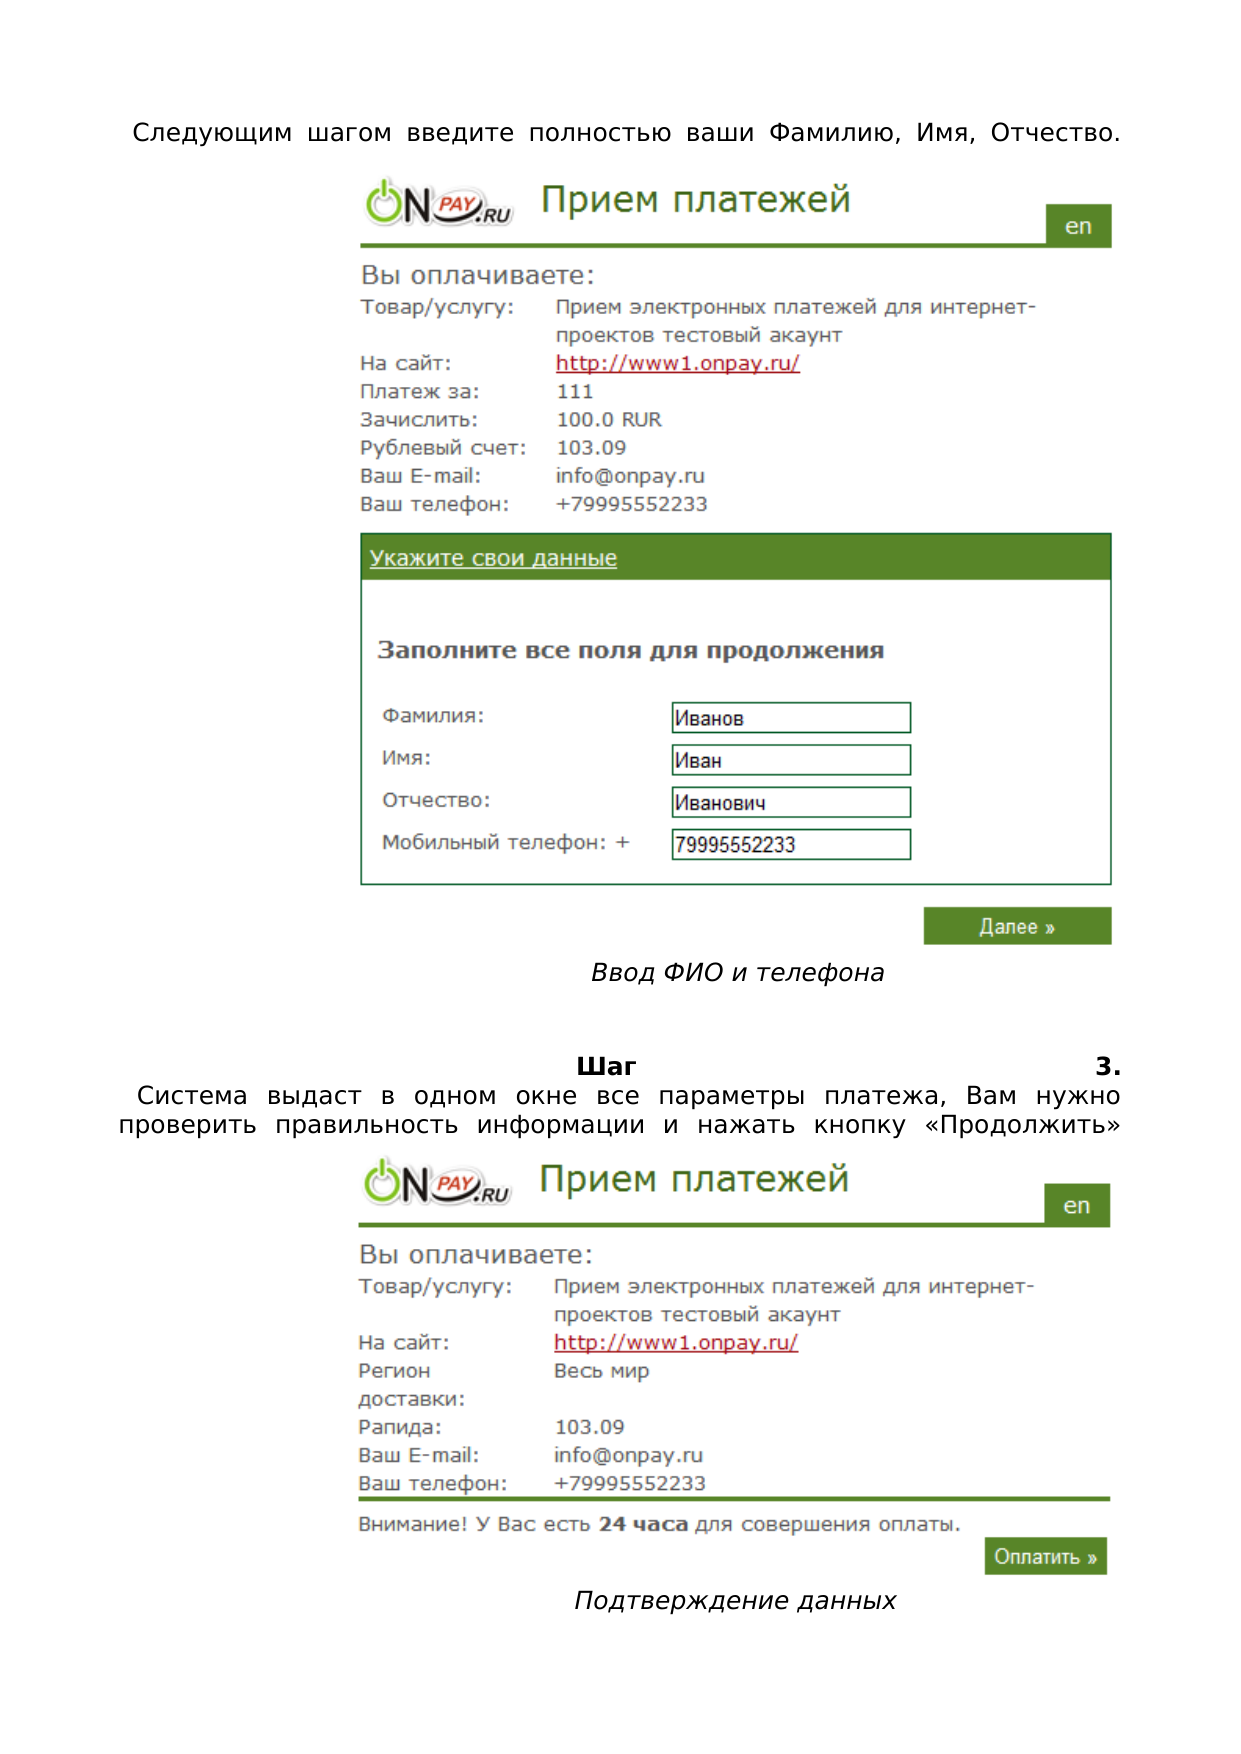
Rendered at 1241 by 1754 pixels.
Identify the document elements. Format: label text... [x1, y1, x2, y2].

text Подтверждение данных [352, 1586, 1122, 1615]
picture [351, 1151, 1123, 1586]
text Ввод ФИО и телефона [357, 959, 1122, 987]
picture [356, 159, 1123, 959]
text Следующим шагом введите полностью ваши Фамилию, Имя, Отчество. Шаг 3. Система выдаст в одном окне все параметры платежа, Вам нужно проверить правильность информации и нажать кнопку «Продолжить» [118, 118, 1122, 1621]
